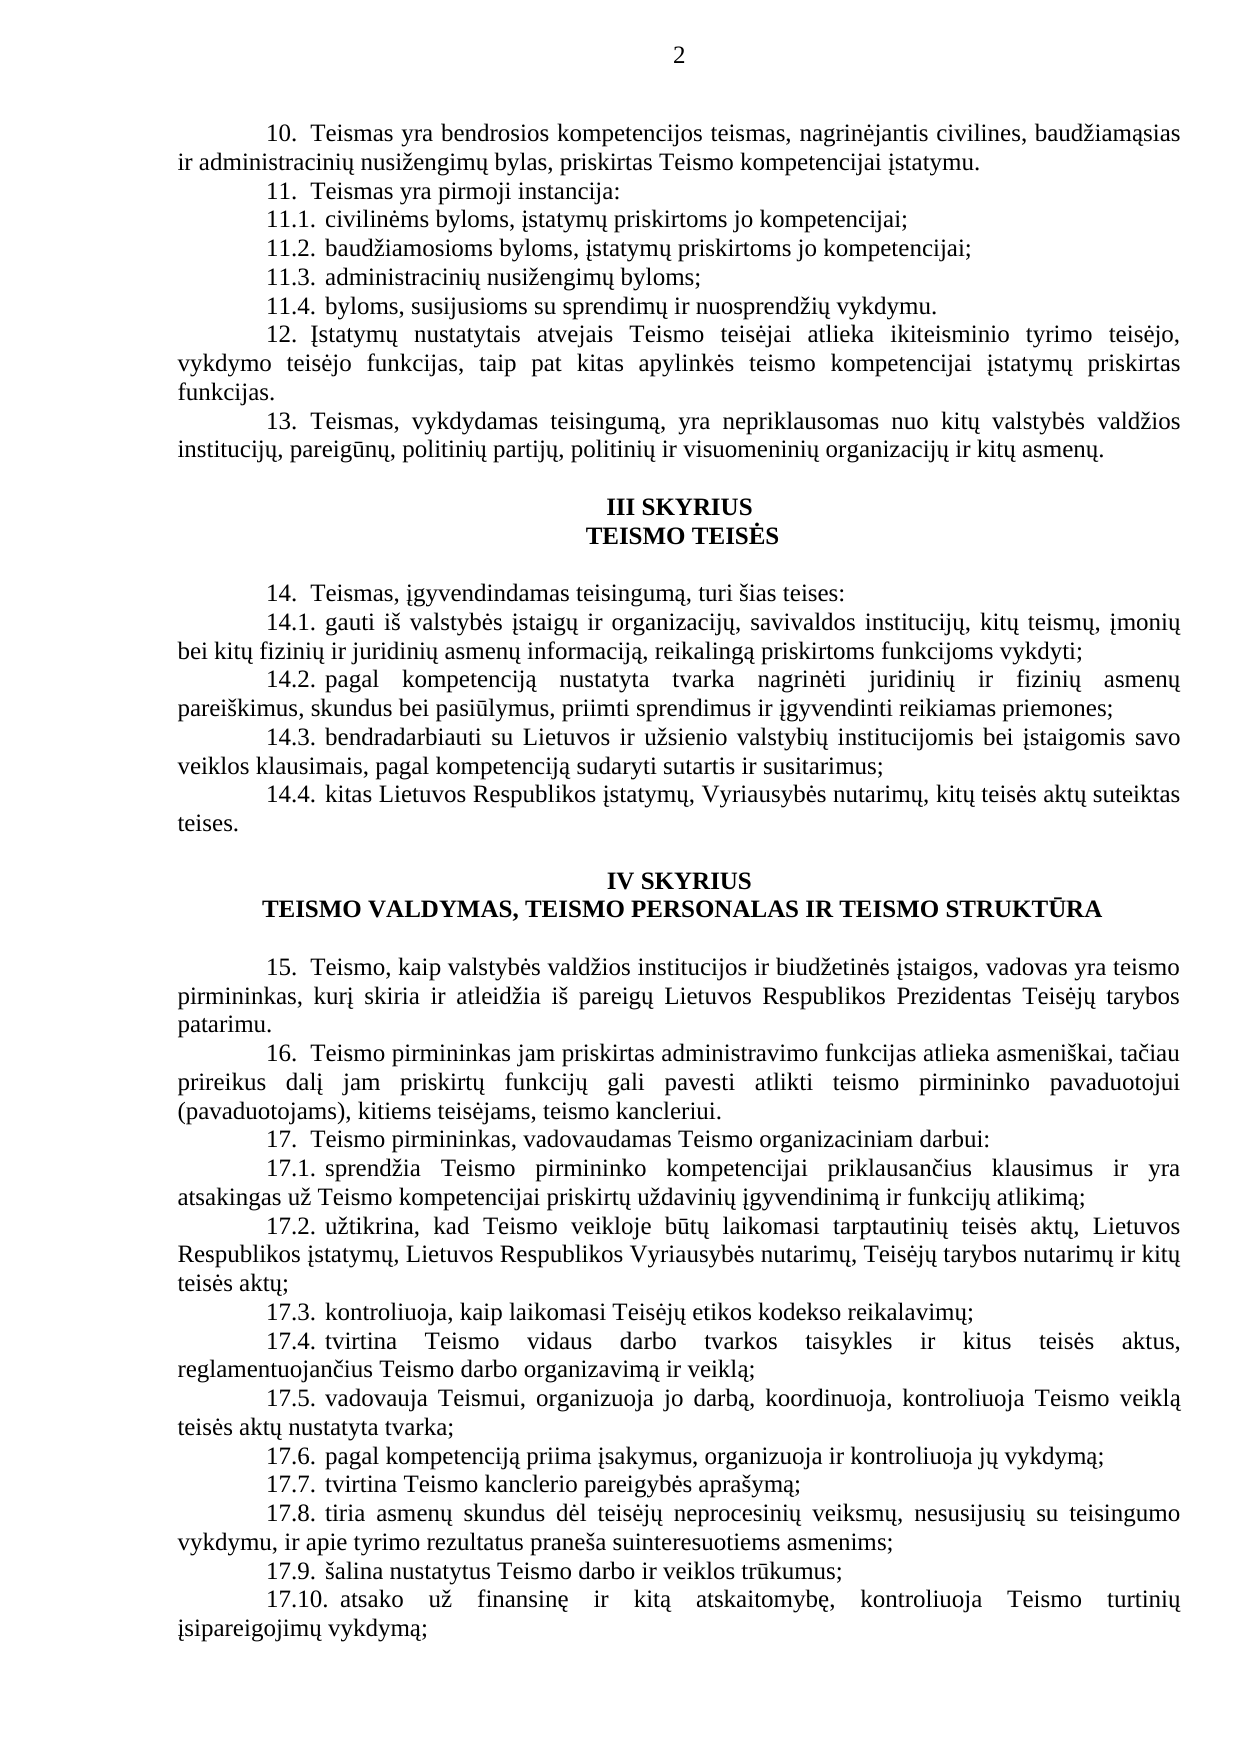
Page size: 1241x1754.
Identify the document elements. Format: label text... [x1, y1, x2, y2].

text 17.4. tvirtina Teismo vidaus darbo tvarkos taisykles ir kitus teisės aktus, reglamentuojančius Teismo darbo organizavimą ir veiklą; [177, 1326, 1181, 1383]
text 14.1. gauti iš valstybės įstaigų ir organizacijų, savivaldos institucijų, kitų teismų, įmonių bei kitų fizinių ir juridinių asmenų informaciją, reikalingą priskirtoms funkcijoms vykdyti; [177, 607, 1181, 664]
text 17.3. kontroliuoja, kaip laikomasi Teisėjų etikos kodekso reikalavimų; [177, 1297, 1181, 1326]
text 14. Teismas, įgyvendindamas teisingumą, turi šias teises: [177, 578, 1181, 607]
text 14.2. pagal kompetenciją nustatyta tvarka nagrinėti juridinių ir fizinių asmenų pareiškimus, skundus bei pasiūlymus, priimti sprendimus ir įgyvendinti reikiamas priemones; [177, 664, 1181, 722]
text IV SKYRIUS [177, 866, 1181, 894]
text 17.1. sprendžia Teismo pirmininko kompetencijai priklausančius klausimus ir yra atsakingas už Teismo kompetencijai priskirtų uždavinių įgyvendinimą ir funkcijų atlikimą; [177, 1153, 1181, 1211]
text 12. Įstatymų nustatytais atvejais Teismo teisėjai atlieka ikiteisminio tyrimo teisėjo, vykdymo teisėjo funkcijas, taip pat kitas apylinkės teismo kompetencijai įstatymų priskirtas funkcijas. [177, 319, 1181, 406]
text 11.2. baudžiamosioms byloms, įstatymų priskirtoms jo kompetencijai; [177, 233, 1181, 262]
text 13. Teismas, vykdydamas teisingumą, yra nepriklausomas nuo kitų valstybės valdžios institucijų, pareigūnų, politinių partijų, politinių ir visuomeninių organizacijų ir kitų asmenų. [177, 406, 1181, 463]
text TEISMO TEISĖS [177, 521, 1181, 549]
text III SKYRIUS [177, 492, 1181, 521]
text 14.3. bendradarbiauti su Lietuvos ir užsienio valstybių institucijomis bei įstaigomis savo veiklos klausimais, pagal kompetenciją sudaryti sutartis ir susitarimus; [177, 722, 1181, 779]
text 15. Teismo, kaip valstybės valdžios institucijos ir biudžetinės įstaigos, vadovas yra teismo pirmininkas, kurį skiria ir atleidžia iš pareigų Lietuvos Respublikos Prezidentas Teisėjų tarybos patarimu. [177, 952, 1181, 1038]
text TEISMO VALDYMAS, TEISMO PERSONALAS IR TEISMO STRUKTŪRA [177, 894, 1181, 923]
text 17.9. šalina nustatytus Teismo darbo ir veiklos trūkumus; [177, 1556, 1181, 1584]
text 17.5. vadovauja Teismui, organizuoja jo darbą, koordinuoja, kontroliuoja Teismo veiklą teisės aktų nustatyta tvarka; [177, 1383, 1181, 1441]
text 17.6. pagal kompetenciją priima įsakymus, organizuoja ir kontroliuoja jų vykdymą; [177, 1441, 1181, 1469]
text 17.8. tiria asmenų skundus dėl teisėjų neprocesinių veiksmų, nesusijusių su teisingumo vykdymu, ir apie tyrimo rezultatus praneša suinteresuotiems asmenims; [177, 1498, 1181, 1556]
text 16. Teismo pirmininkas jam priskirtas administravimo funkcijas atlieka asmeniškai, tačiau prireikus dalį jam priskirtų funkcijų gali pavesti atlikti teismo pirmininko pavaduotojui (pavaduotojams), kitiems teisėjams, teismo kancleriui. [177, 1038, 1181, 1124]
text 11.3. administracinių nusižengimų byloms; [177, 262, 1181, 291]
text 11.1. civilinėms byloms, įstatymų priskirtoms jo kompetencijai; [177, 204, 1181, 233]
text 17.2. užtikrina, kad Teismo veikloje būtų laikomasi tarptautinių teisės aktų, Lietuvos Respublikos įstatymų, Lietuvos Respublikos Vyriausybės nutarimų, Teisėjų tarybos nutarimų ir kitų teisės aktų; [177, 1211, 1181, 1297]
text 10. Teismas yra bendrosios kompetencijos teismas, nagrinėjantis civilines, baudžiamąsias ir administracinių nusižengimų bylas, priskirtas Teismo kompetencijai įstatymu. [177, 118, 1181, 176]
text 14.4. kitas Lietuvos Respublikos įstatymų, Vyriausybės nutarimų, kitų teisės aktų suteiktas teises. [177, 779, 1181, 837]
text 17.7. tvirtina Teismo kanclerio pareigybės aprašymą; [177, 1469, 1181, 1498]
text 11. Teismas yra pirmoji instancija: [177, 176, 1181, 204]
text 11.4. byloms, susijusioms su sprendimų ir nuosprendžių vykdymu. [177, 291, 1181, 319]
text 17.10. atsako už finansinę ir kitą atskaitomybę, kontroliuoja Teismo turtinių įsipareigojimų vykdymą; [177, 1584, 1181, 1642]
text 17. Teismo pirmininkas, vadovaudamas Teismo organizaciniam darbui: [177, 1124, 1181, 1153]
